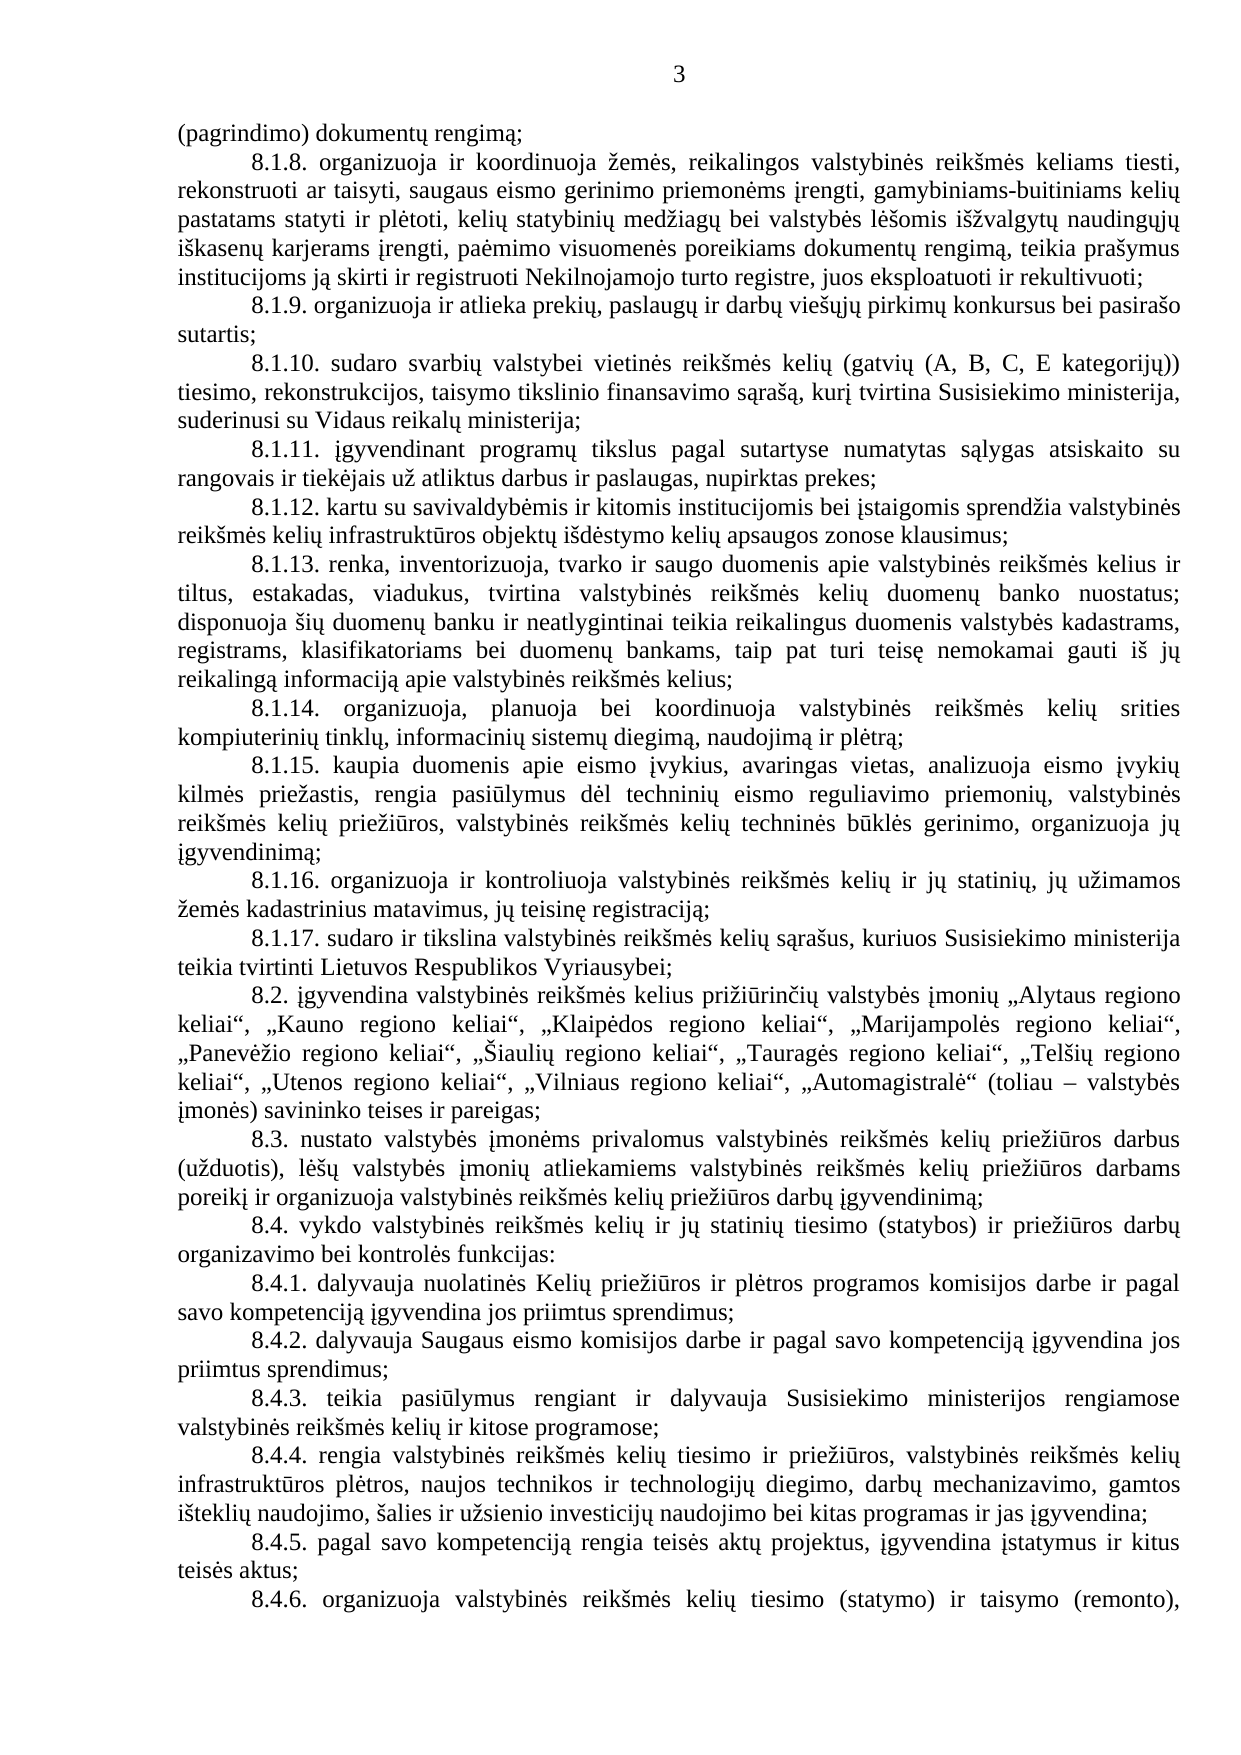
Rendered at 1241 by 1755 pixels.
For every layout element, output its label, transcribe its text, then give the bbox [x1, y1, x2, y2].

text 8.4.3. teikia pasiūlymus rengiant ir dalyvauja Susisiekimo ministerijos rengiamose valstybinės reikšmės kelių ir kitose programose; [177, 1383, 1181, 1441]
text 8.1.15. kaupia duomenis apie eismo įvykius, avaringas vietas, analizuoja eismo įvykių kilmės priežastis, rengia pasiūlymus dėl techninių eismo reguliavimo priemonių, valstybinės reikšmės kelių priežiūros, valstybinės reikšmės kelių techninės būklės gerinimo, organizuoja jų įgyvendinimą; [177, 751, 1181, 866]
text 8.1.9. organizuoja ir atlieka prekių, paslaugų ir darbų viešųjų pirkimų konkursus bei pasirašo sutartis; [177, 291, 1181, 348]
text 8.1.10. sudaro svarbių valstybei vietinės reikšmės kelių (gatvių (A, B, C, E kategorijų)) tiesimo, rekonstrukcijos, taisymo tikslinio finansavimo sąrašą, kurį tvirtina Susisiekimo ministerija, suderinusi su Vidaus reikalų ministerija; [177, 348, 1181, 434]
text 8.1.11. įgyvendinant programų tikslus pagal sutartyse numatytas sąlygas atsiskaito su rangovais ir tiekėjais už atliktus darbus ir paslaugas, nupirktas prekes; [177, 434, 1181, 492]
text 8.4.2. dalyvauja Saugaus eismo komisijos darbe ir pagal savo kompetenciją įgyvendina jos priimtus sprendimus; [177, 1326, 1181, 1383]
text 8.4.4. rengia valstybinės reikšmės kelių tiesimo ir priežiūros, valstybinės reikšmės kelių infrastruktūros plėtros, naujos technikos ir technologijų diegimo, darbų mechanizavimo, gamtos išteklių naudojimo, šalies ir užsienio investicijų naudojimo bei kitas programas ir jas įgyvendina; [177, 1441, 1181, 1527]
text 8.4.5. pagal savo kompetenciją rengia teisės aktų projektus, įgyvendina įstatymus ir kitus teisės aktus; [177, 1527, 1181, 1584]
text 8.1.17. sudaro ir tikslina valstybinės reikšmės kelių sąrašus, kuriuos Susisiekimo ministerija teikia tvirtinti Lietuvos Respublikos Vyriausybei; [177, 923, 1181, 981]
text 8.2. įgyvendina valstybinės reikšmės kelius prižiūrinčių valstybės įmonių „Alytaus regiono keliai“, „Kauno regiono keliai“, „Klaipėdos regiono keliai“, „Marijampolės regiono keliai“, „Panevėžio regiono keliai“, „Šiaulių regiono keliai“, „Tauragės regiono keliai“, „Telšių regiono keliai“, „Utenos regiono keliai“, „Vilniaus regiono keliai“, „Automagistralė“ (toliau – valstybės įmonės) savininko teises ir pareigas; [177, 981, 1181, 1124]
text 8.4. vykdo valstybinės reikšmės kelių ir jų statinių tiesimo (statybos) ir priežiūros darbų organizavimo bei kontrolės funkcijas: [177, 1211, 1181, 1268]
text 8.1.8. organizuoja ir koordinuoja žemės, reikalingos valstybinės reikšmės keliams tiesti, rekonstruoti ar taisyti, saugaus eismo gerinimo priemonėms įrengti, gamybiniams-buitiniams kelių pastatams statyti ir plėtoti, kelių statybinių medžiagų bei valstybės lėšomis išžvalgytų naudingųjų iškasenų karjerams įrengti, paėmimo visuomenės poreikiams dokumentų rengimą, teikia prašymus institucijoms ją skirti ir registruoti Nekilnojamojo turto registre, juos eksploatuoti ir rekultivuoti; [177, 147, 1181, 291]
text 8.3. nustato valstybės įmonėms privalomus valstybinės reikšmės kelių priežiūros darbus (užduotis), lėšų valstybės įmonių atliekamiems valstybinės reikšmės kelių priežiūros darbams poreikį ir organizuoja valstybinės reikšmės kelių priežiūros darbų įgyvendinimą; [177, 1124, 1181, 1211]
text (pagrindimo) dokumentų rengimą; [177, 118, 1181, 147]
text 8.4.1. dalyvauja nuolatinės Kelių priežiūros ir plėtros programos komisijos darbe ir pagal savo kompetenciją įgyvendina jos priimtus sprendimus; [177, 1268, 1181, 1326]
text 8.4.6. organizuoja valstybinės reikšmės kelių tiesimo (statymo) ir taisymo (remonto), [177, 1584, 1181, 1613]
text 8.1.13. renka, inventorizuoja, tvarko ir saugo duomenis apie valstybinės reikšmės kelius ir tiltus, estakadas, viadukus, tvirtina valstybinės reikšmės kelių duomenų banko nuostatus; disponuoja šių duomenų banku ir neatlygintinai teikia reikalingus duomenis valstybės kadastrams, registrams, klasifikatoriams bei duomenų bankams, taip pat turi teisę nemokamai gauti iš jų reikalingą informaciją apie valstybinės reikšmės kelius; [177, 549, 1181, 693]
text 8.1.14. organizuoja, planuoja bei koordinuoja valstybinės reikšmės kelių srities kompiuterinių tinklų, informacinių sistemų diegimą, naudojimą ir plėtrą; [177, 693, 1181, 751]
text 8.1.16. organizuoja ir kontroliuoja valstybinės reikšmės kelių ir jų statinių, jų užimamos žemės kadastrinius matavimus, jų teisinę registraciją; [177, 866, 1181, 923]
text 8.1.12. kartu su savivaldybėmis ir kitomis institucijomis bei įstaigomis sprendžia valstybinės reikšmės kelių infrastruktūros objektų išdėstymo kelių apsaugos zonose klausimus; [177, 492, 1181, 549]
